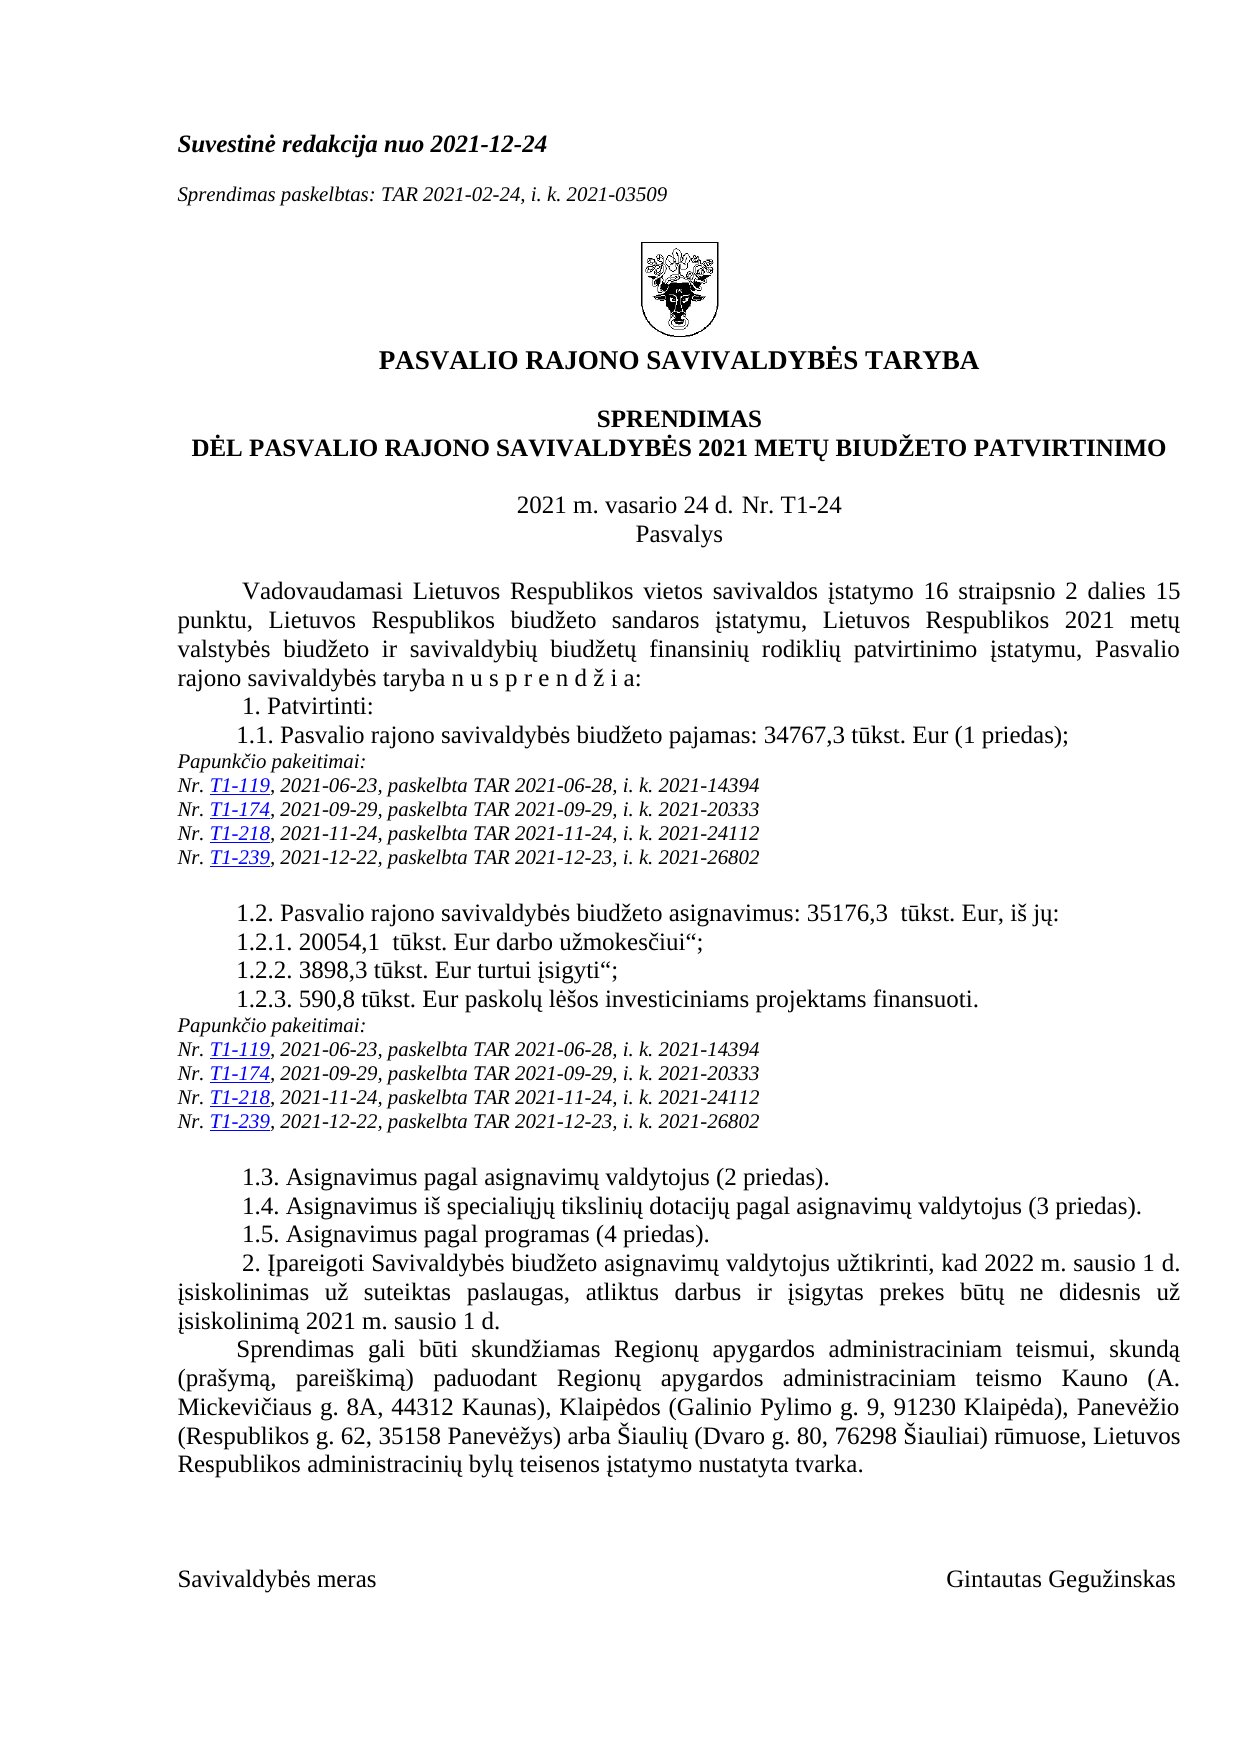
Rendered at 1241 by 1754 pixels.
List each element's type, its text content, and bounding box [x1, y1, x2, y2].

text Nr. T1-119, 2021-06-23, paskelbta TAR 2021-06-28, i. k. 2021-14394 [177, 1037, 1181, 1061]
text 1.3. Asignavimus pagal asignavimų valdytojus (2 priedas). [177, 1162, 1181, 1191]
text Pasvalys [177, 519, 1181, 548]
text Savivaldybės meras Gintautas Gegužinskas [177, 1564, 1181, 1593]
text Nr. T1-218, 2021-11-24, paskelbta TAR 2021-11-24, i. k. 2021-24112 [177, 821, 1181, 845]
text Suvestinė redakcija nuo 2021-12-24 [177, 129, 1181, 158]
text 1.5. Asignavimus pagal programas (4 priedas). [177, 1219, 1181, 1248]
text Sprendimas [177, 404, 1181, 433]
text 1. Patvirtinti: [177, 691, 1181, 720]
text Sprendimas gali būti skundžiamas Regionų apygardos administraciniam teismui, skundą (prašymą, pareiškimą) paduodant Regionų apygardos administraciniam teismo Kauno (A. Mickevičiaus g. 8A, 44312 Kaunas), Klaipėdos (Galinio Pylimo g. 9, 91230 Klaipėda), Panevėžio (Respublikos g. 62, 35158 Panevėžys) arba Šiaulių (Dvaro g. 80, 76298 Šiauliai) rūmuose, Lietuvos Respublikos administracinių bylų teisenos įstatymo nustatyta tvarka. [177, 1334, 1181, 1478]
text Dėl pasvalio rajono savivaldybės 2021 metų biudžeto patvirtinimo [177, 433, 1181, 461]
text Pasvalio rajono savivaldybės taryba [177, 344, 1181, 375]
text 1.1. Pasvalio rajono savivaldybės biudžeto pajamas: 34767,3 tūkst. Eur (1 priedas); [177, 720, 1181, 749]
text Nr. T1-174, 2021-09-29, paskelbta TAR 2021-09-29, i. k. 2021-20333 [177, 1061, 1181, 1085]
text Nr. T1-119, 2021-06-23, paskelbta TAR 2021-06-28, i. k. 2021-14394 [177, 773, 1181, 797]
text Vadovaudamasi Lietuvos Respublikos vietos savivaldos įstatymo 16 straipsnio 2 dalies 15 punktu, Lietuvos Respublikos biudžeto sandaros įstatymu, Lietuvos Respublikos 2021 metų valstybės biudžeto ir savivaldybių biudžetų finansinių rodiklių patvirtinimo įstatymu, Pasvalio rajono savivaldybės taryba n u s p r e n d ž i a: [177, 576, 1181, 691]
text Nr. T1-174, 2021-09-29, paskelbta TAR 2021-09-29, i. k. 2021-20333 [177, 797, 1181, 821]
text Sprendimas paskelbtas: TAR 2021-02-24, i. k. 2021-03509 [177, 182, 1181, 206]
text Nr. T1-218, 2021-11-24, paskelbta TAR 2021-11-24, i. k. 2021-24112 [177, 1085, 1181, 1109]
text Nr. T1-239, 2021-12-22, paskelbta TAR 2021-12-23, i. k. 2021-26802 [177, 845, 1181, 869]
text 1.4. Asignavimus iš specialiųjų tikslinių dotacijų pagal asignavimų valdytojus (3 priedas). [177, 1191, 1181, 1219]
text 2. Įpareigoti Savivaldybės biudžeto asignavimų valdytojus užtikrinti, kad 2022 m. sausio 1 d. įsiskolinimas už suteiktas paslaugas, atliktus darbus ir įsigytas prekes būtų ne didesnis už įsiskolinimą 2021 m. sausio 1 d. [177, 1248, 1181, 1334]
text Papunkčio pakeitimai: [177, 749, 1181, 773]
text Nr. T1-239, 2021-12-22, paskelbta TAR 2021-12-23, i. k. 2021-26802 [177, 1109, 1181, 1133]
text Papunkčio pakeitimai: [177, 1013, 1181, 1037]
text 1.2.1. 20054,1 tūkst. Eur darbo užmokesčiui“; [177, 927, 1181, 956]
text 1.2. Pasvalio rajono savivaldybės biudžeto asignavimus: 35176,3 tūkst. Eur, iš jų: [177, 898, 1181, 927]
text 1.2.3. 590,8 tūkst. Eur paskolų lėšos investiciniams projektams finansuoti. [177, 984, 1181, 1013]
text 1.2.2. 3898,3 tūkst. Eur turtui įsigyti“; [177, 956, 1181, 984]
text 2021 m. vasario 24 d. Nr. T1-24 [177, 490, 1181, 519]
